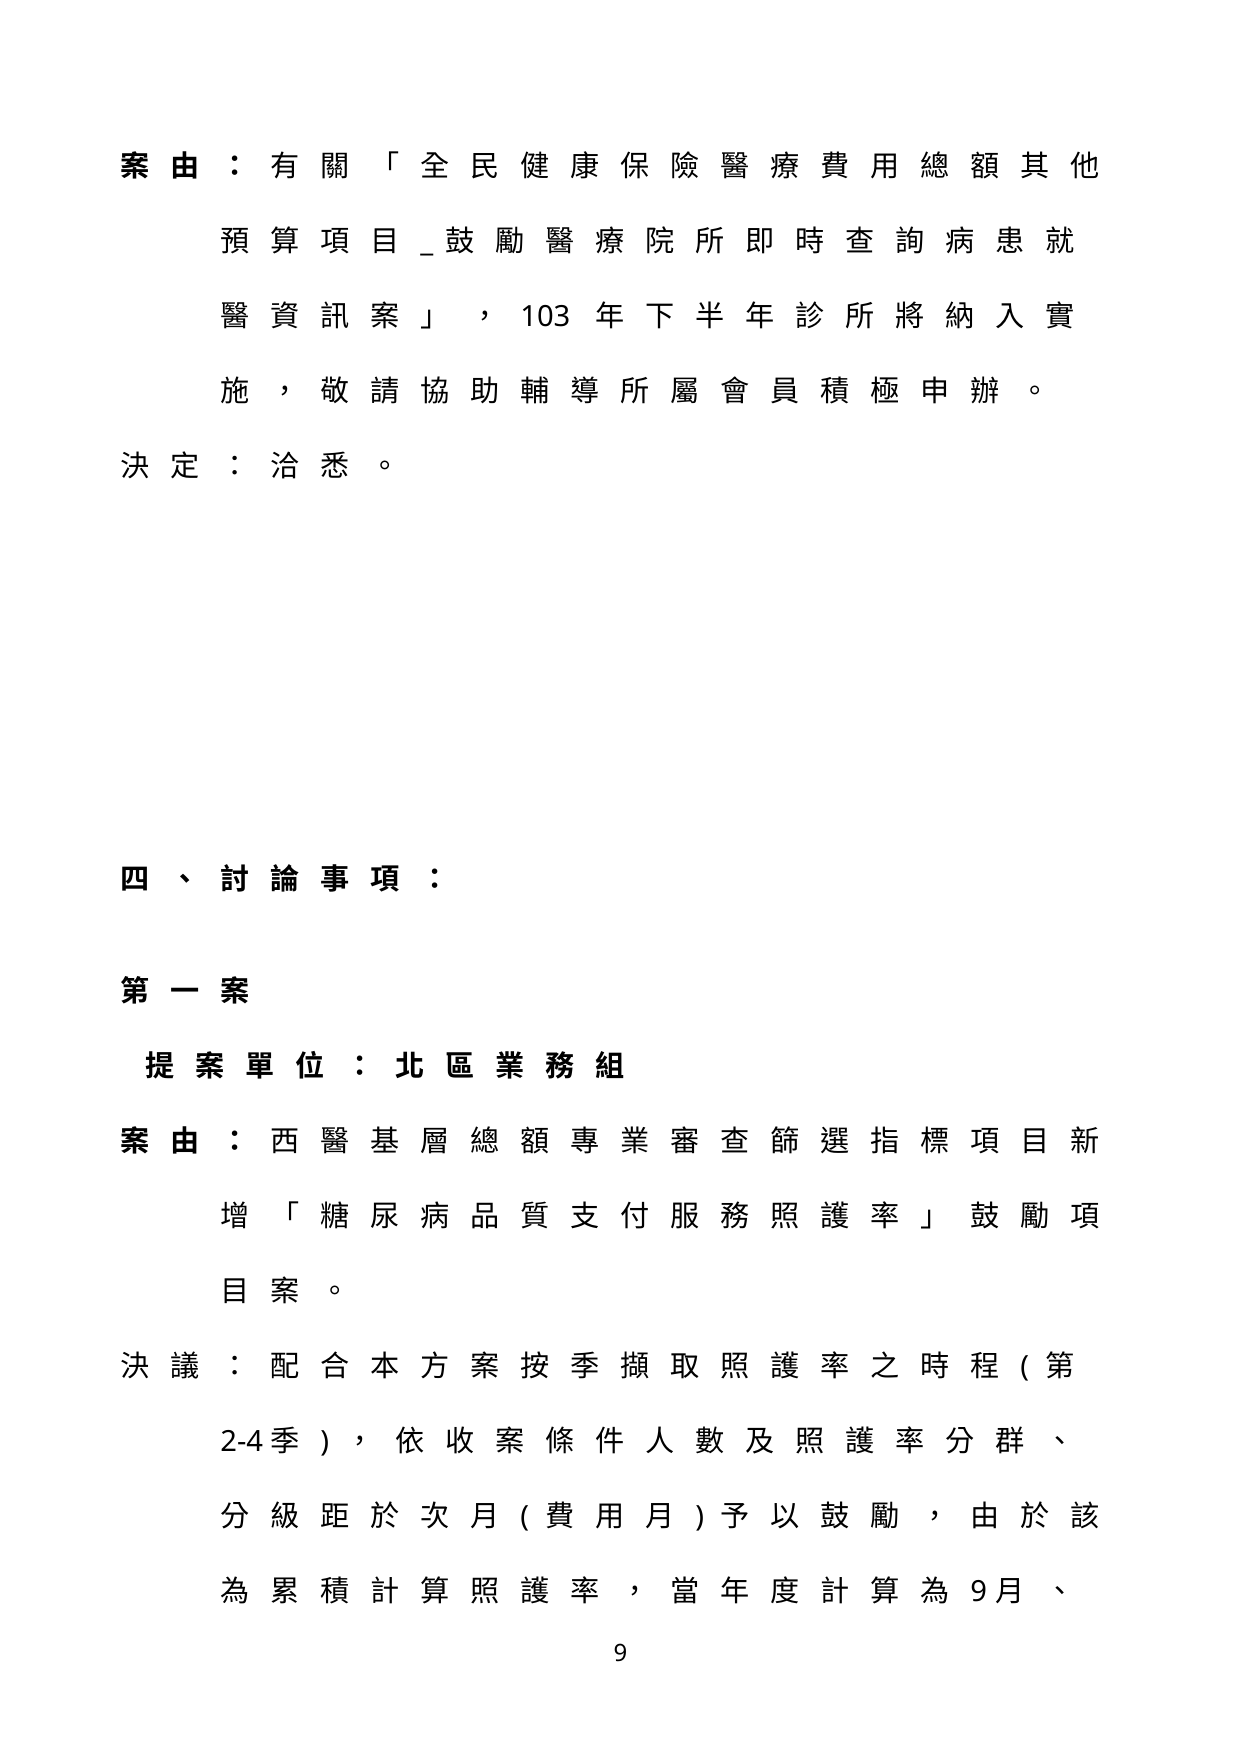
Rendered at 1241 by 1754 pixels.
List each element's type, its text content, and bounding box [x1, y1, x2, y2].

text 案由：有關「全民健康保險醫療費用總額其他預算項目_鼓勵醫療院所即時查詢病患就醫資訊案」，103年下半年診所將納入實施，敬請協助輔導所屬會員積極申辦。 [120, 127, 1120, 427]
text 案由：西醫基層總額專業審查篩選指標項目新增「糖尿病品質支付服務照護率」鼓勵項目案。 [120, 1102, 1120, 1327]
text 四、討論事項： [120, 839, 1120, 914]
text 決議：配合本方案按季擷取照護率之時程(第2-4季)，依收案條件人數及照護率分群、分級距於次月(費用月)予以鼓勵，由於該為累積計算照護率，當年度計算為9月、 [120, 1327, 1120, 1627]
text 第一案 提案單位：北區業務組 [120, 952, 1120, 1102]
text 決定：洽悉。 [120, 427, 1120, 502]
